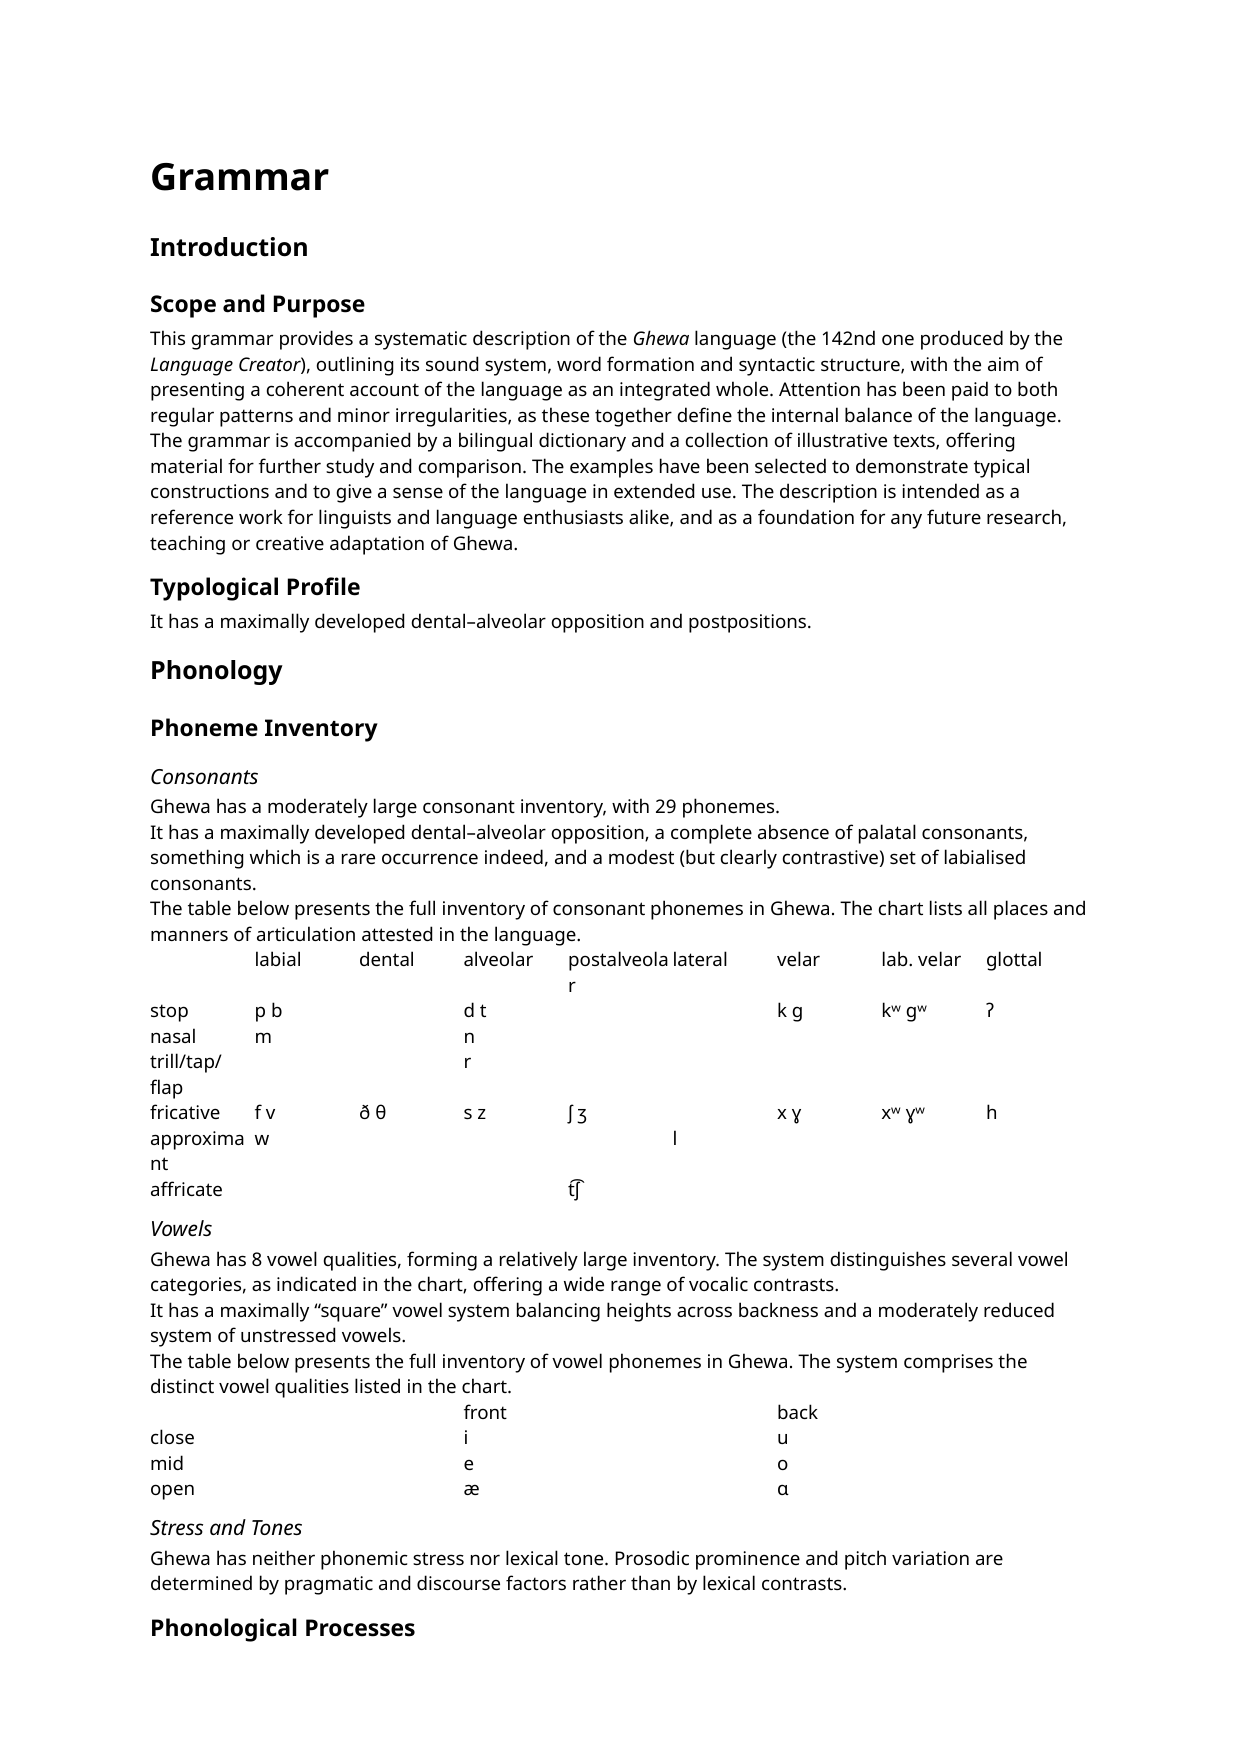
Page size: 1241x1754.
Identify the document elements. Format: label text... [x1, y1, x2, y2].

table_cell n [463, 1023, 568, 1049]
table_cell [359, 1176, 463, 1202]
table_header postalveolar [568, 947, 672, 998]
table_cell [672, 1049, 777, 1100]
table_cell [881, 1176, 986, 1202]
table_header front [463, 1399, 777, 1424]
subtitle Phoneme Inventory [150, 712, 1090, 743]
table_cell close [150, 1425, 463, 1450]
subtitle Phonological Processes [150, 1612, 1090, 1643]
table_cell s z [463, 1100, 568, 1125]
table_cell [359, 1125, 463, 1176]
table_cell open [150, 1476, 463, 1501]
text Ghewa has neither phonemic stress nor lexical tone. Prosodic prominence and pitch variation are determined by pragmatic and discourse factors rather than by lexical contrasts. [150, 1545, 1090, 1596]
table_cell [359, 1049, 463, 1100]
table_cell d t [463, 998, 568, 1023]
table_cell fricative [150, 1100, 254, 1125]
table_cell [672, 1176, 777, 1202]
table_cell [881, 1049, 986, 1100]
table_cell [672, 998, 777, 1023]
table_header [150, 947, 254, 998]
table_cell [359, 1023, 463, 1049]
table_cell [254, 1176, 359, 1202]
text It has a maximally developed dental–alveolar opposition, a complete absence of palatal consonants, something which is a rare occurrence indeed, and a modest (but clearly contrastive) set of labialised consonants. [150, 819, 1090, 896]
table_cell [463, 1125, 568, 1176]
text It has a maximally “square” vowel system balancing heights across backness and a moderately reduced system of unstressed vowels. [150, 1297, 1090, 1348]
table_cell kʷ ɡʷ [881, 998, 986, 1023]
table_cell [986, 1176, 1090, 1202]
table_cell o [777, 1450, 1090, 1476]
table_cell nasal [150, 1023, 254, 1049]
table_header velar [777, 947, 881, 998]
table_cell u [777, 1425, 1090, 1450]
table_header alveolar [463, 947, 568, 998]
table_cell t͡ʃ [568, 1176, 672, 1202]
table_cell ɑ [777, 1476, 1090, 1501]
table_header lab. velar [881, 947, 986, 998]
table_cell [568, 1023, 672, 1049]
table_cell [777, 1049, 881, 1100]
table_cell w [254, 1125, 359, 1176]
table_cell [881, 1125, 986, 1176]
table_cell k ɡ [777, 998, 881, 1023]
table_cell [568, 998, 672, 1023]
table_cell [986, 1023, 1090, 1049]
text Ghewa has a moderately large consonant inventory, with 29 phonemes. [150, 793, 1090, 819]
text The grammar is accompanied by a bilingual dictionary and a collection of illustrative texts, offering material for further study and comparison. The examples have been selected to demonstrate typical constructions and to give a sense of the language in extended use. The description is intended as a reference work for linguists and language enthusiasts alike, and as a foundation for any future research, teaching or creative adaptation of Ghewa. [150, 428, 1090, 555]
text Ghewa has 8 vowel qualities, forming a relatively large inventory. The system distinguishes several vowel categories, as indicated in the chart, offering a wide range of vocalic contrasts. [150, 1246, 1090, 1297]
table_cell l [672, 1125, 777, 1176]
subtitle Stress and Tones [150, 1513, 1090, 1542]
table_cell i [463, 1425, 777, 1450]
table_cell stop [150, 998, 254, 1023]
table_cell [254, 1049, 359, 1100]
table_header lateral [672, 947, 777, 998]
table_cell mid [150, 1450, 463, 1476]
table_cell [463, 1176, 568, 1202]
table_cell f v [254, 1100, 359, 1125]
table_cell [986, 1049, 1090, 1100]
table_cell [672, 1100, 777, 1125]
subtitle Consonants [150, 762, 1090, 790]
table_cell ʃ ʒ [568, 1100, 672, 1125]
table_cell m [254, 1023, 359, 1049]
table_header dental [359, 947, 463, 998]
subtitle Phonology [150, 653, 1090, 687]
table_cell [568, 1125, 672, 1176]
table_cell [881, 1023, 986, 1049]
subtitle Typological Profile [150, 571, 1090, 602]
table_cell [672, 1023, 777, 1049]
table_cell affricate [150, 1176, 254, 1202]
subtitle Grammar [150, 150, 1090, 201]
subtitle Scope and Purpose [150, 288, 1090, 319]
table_header glottal [986, 947, 1090, 998]
text The table below presents the full inventory of consonant phonemes in Ghewa. The chart lists all places and manners of articulation attested in the language. [150, 896, 1090, 947]
table_header [150, 1399, 463, 1424]
table_cell e [463, 1450, 777, 1476]
table_cell h [986, 1100, 1090, 1125]
text This grammar provides a systematic description of the Ghewa language (the 142nd one produced by the Language Creator), outlining its sound system, word formation and syntactic structure, with the aim of presenting a coherent account of the language as an integrated whole. Attention has been paid to both regular patterns and minor irregularities, as these together define the internal balance of the language. [150, 326, 1090, 428]
table_cell [568, 1049, 672, 1100]
table_cell [777, 1023, 881, 1049]
table_cell [777, 1176, 881, 1202]
table_cell [986, 1125, 1090, 1176]
table_cell ð θ [359, 1100, 463, 1125]
table_cell æ [463, 1476, 777, 1501]
table_header back [777, 1399, 1090, 1424]
table_cell xʷ ɣʷ [881, 1100, 986, 1125]
table_header labial [254, 947, 359, 998]
subtitle Vowels [150, 1214, 1090, 1243]
text The table below presents the full inventory of vowel phonemes in Ghewa. The system comprises the distinct vowel qualities listed in the chart. [150, 1348, 1090, 1399]
table_cell [777, 1125, 881, 1176]
table_cell trill/tap/flap [150, 1049, 254, 1100]
table_cell p b [254, 998, 359, 1023]
table_cell r [463, 1049, 568, 1100]
subtitle Introduction [150, 229, 1090, 263]
table_cell ʔ [986, 998, 1090, 1023]
table_cell [359, 998, 463, 1023]
table_cell approximant [150, 1125, 254, 1176]
table_cell x ɣ [777, 1100, 881, 1125]
text It has a maximally developed dental–alveolar opposition and postpositions. [150, 608, 1090, 634]
